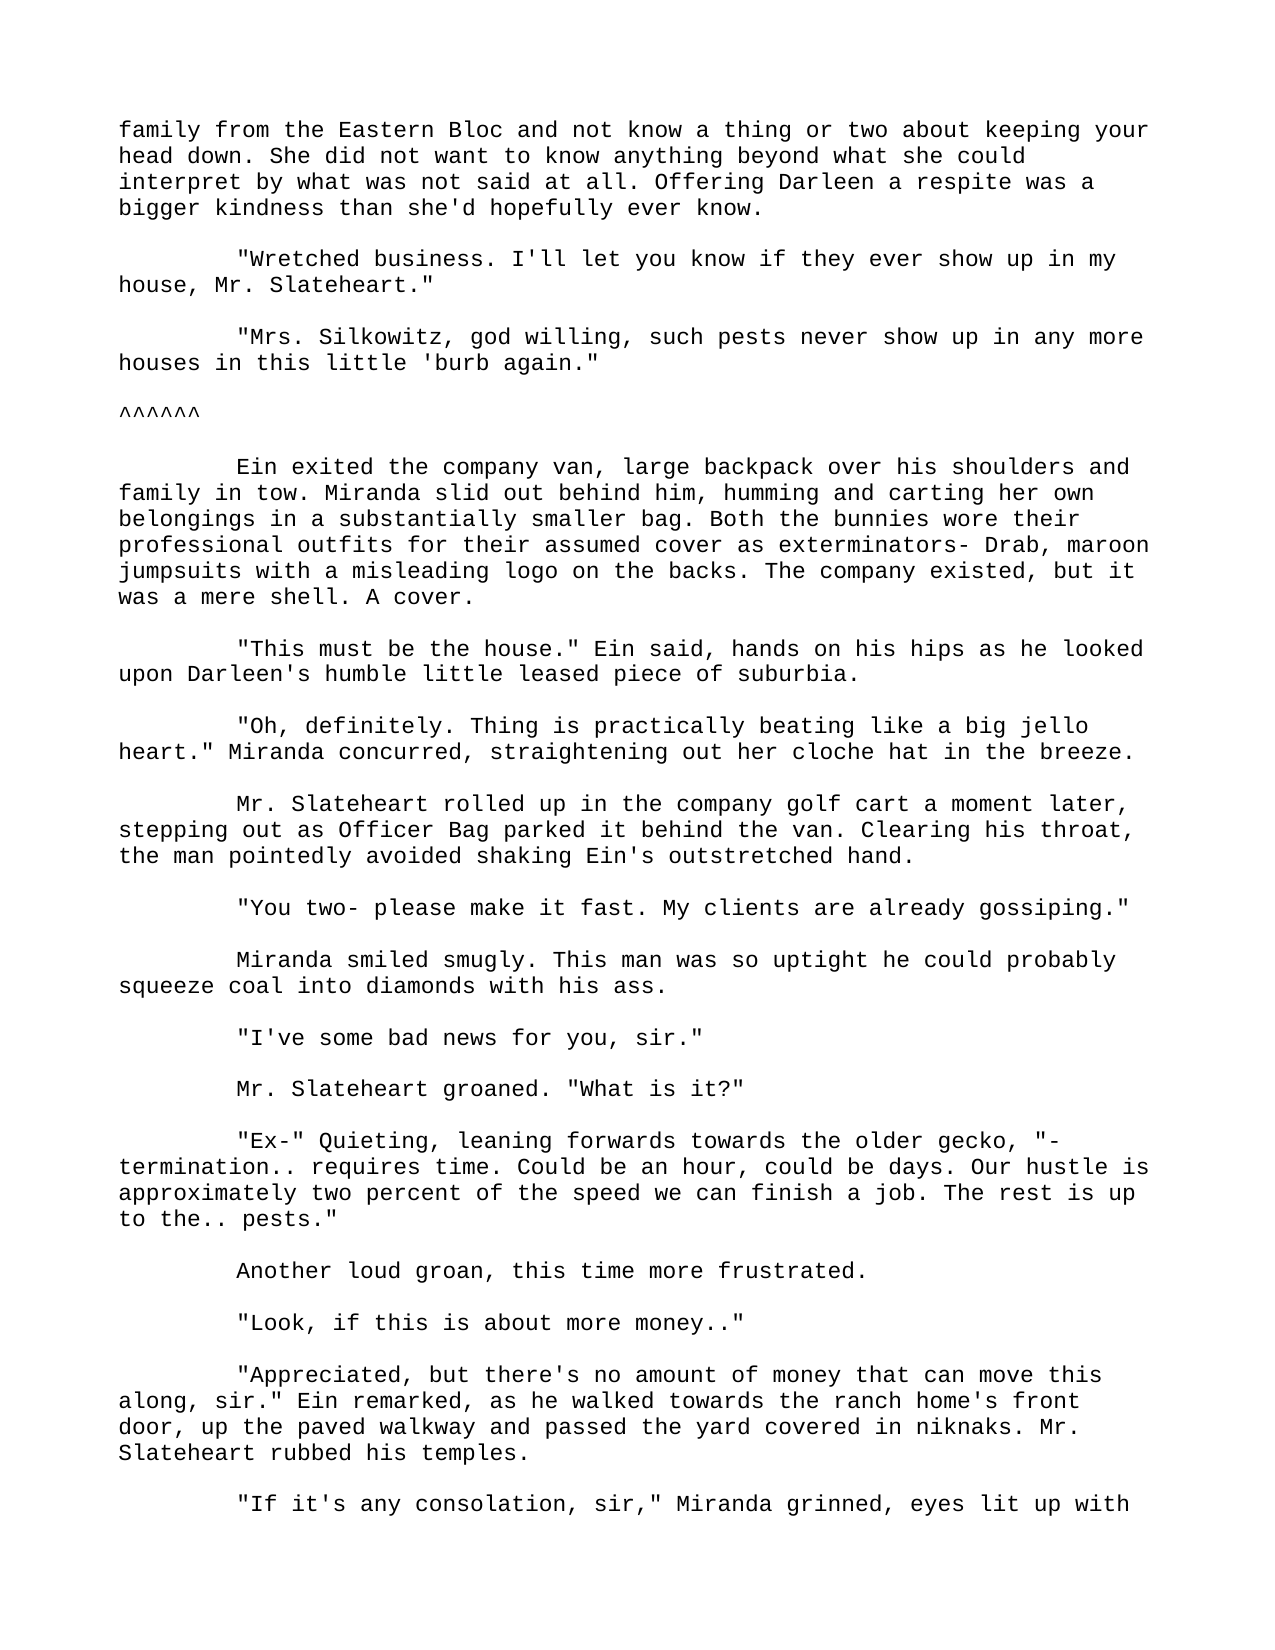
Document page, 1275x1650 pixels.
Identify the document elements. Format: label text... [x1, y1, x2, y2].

text "Look, if this is about more money.." [118, 1311, 1157, 1337]
text "Appreciated, but there's no amount of money that can move this along, sir." Ein remarked, as he walked towards the ranch home's front door, up the paved walkway and passed the yard covered in niknaks. Mr. Slateheart rubbed his temples. [118, 1363, 1157, 1467]
text Miranda smiled smugly. This man was so uptight he could probably squeeze coal into diamonds with his ass. [118, 948, 1157, 1000]
text Another loud groan, this time more frustrated. [118, 1259, 1157, 1285]
text "This must be the house." Ein said, hands on his hips as he looked upon Darleen's humble little leased piece of suburbia. [118, 637, 1157, 689]
text family from the Eastern Bloc and not know a thing or two about keeping your head down. She did not want to know anything beyond what she could interpret by what was not said at all. Offering Darleen a respite was a bigger kindness than she'd hopefully ever know. [118, 118, 1157, 222]
text ^^^^^^ [118, 403, 1157, 429]
text "Wretched business. I'll let you know if they ever show up in my house, Mr. Slateheart." [118, 248, 1157, 300]
text "You two- please make it fast. My clients are already gossiping." [118, 896, 1157, 922]
text "Oh, definitely. Thing is practically beating like a big jello heart." Miranda concurred, straightening out her cloche hat in the breeze. [118, 715, 1157, 767]
text "Ex-" Quieting, leaning forwards towards the older gecko, "-termination.. requires time. Could be an hour, could be days. Our hustle is approximately two percent of the speed we can finish a job. The rest is up to the.. pests." [118, 1130, 1157, 1233]
text "If it's any consolation, sir," Miranda grinned, eyes lit up with [118, 1493, 1157, 1519]
text "I've some bad news for you, sir." [118, 1026, 1157, 1052]
text Mr. Slateheart groaned. "What is it?" [118, 1078, 1157, 1104]
text "Mrs. Silkowitz, god willing, such pests never show up in any more houses in this little 'burb again." [118, 326, 1157, 377]
text Ein exited the company van, large backpack over his shoulders and family in tow. Miranda slid out behind him, humming and carting her own belongings in a substantially smaller bag. Both the bunnies wore their professional outfits for their assumed cover as exterminators- Drab, maroon jumpsuits with a misleading logo on the backs. The company existed, but it was a mere shell. A cover. [118, 455, 1157, 611]
text Mr. Slateheart rolled up in the company golf cart a moment later, stepping out as Officer Bag parked it behind the van. Clearing his throat, the man pointedly avoided shaking Ein's outstretched hand. [118, 792, 1157, 870]
